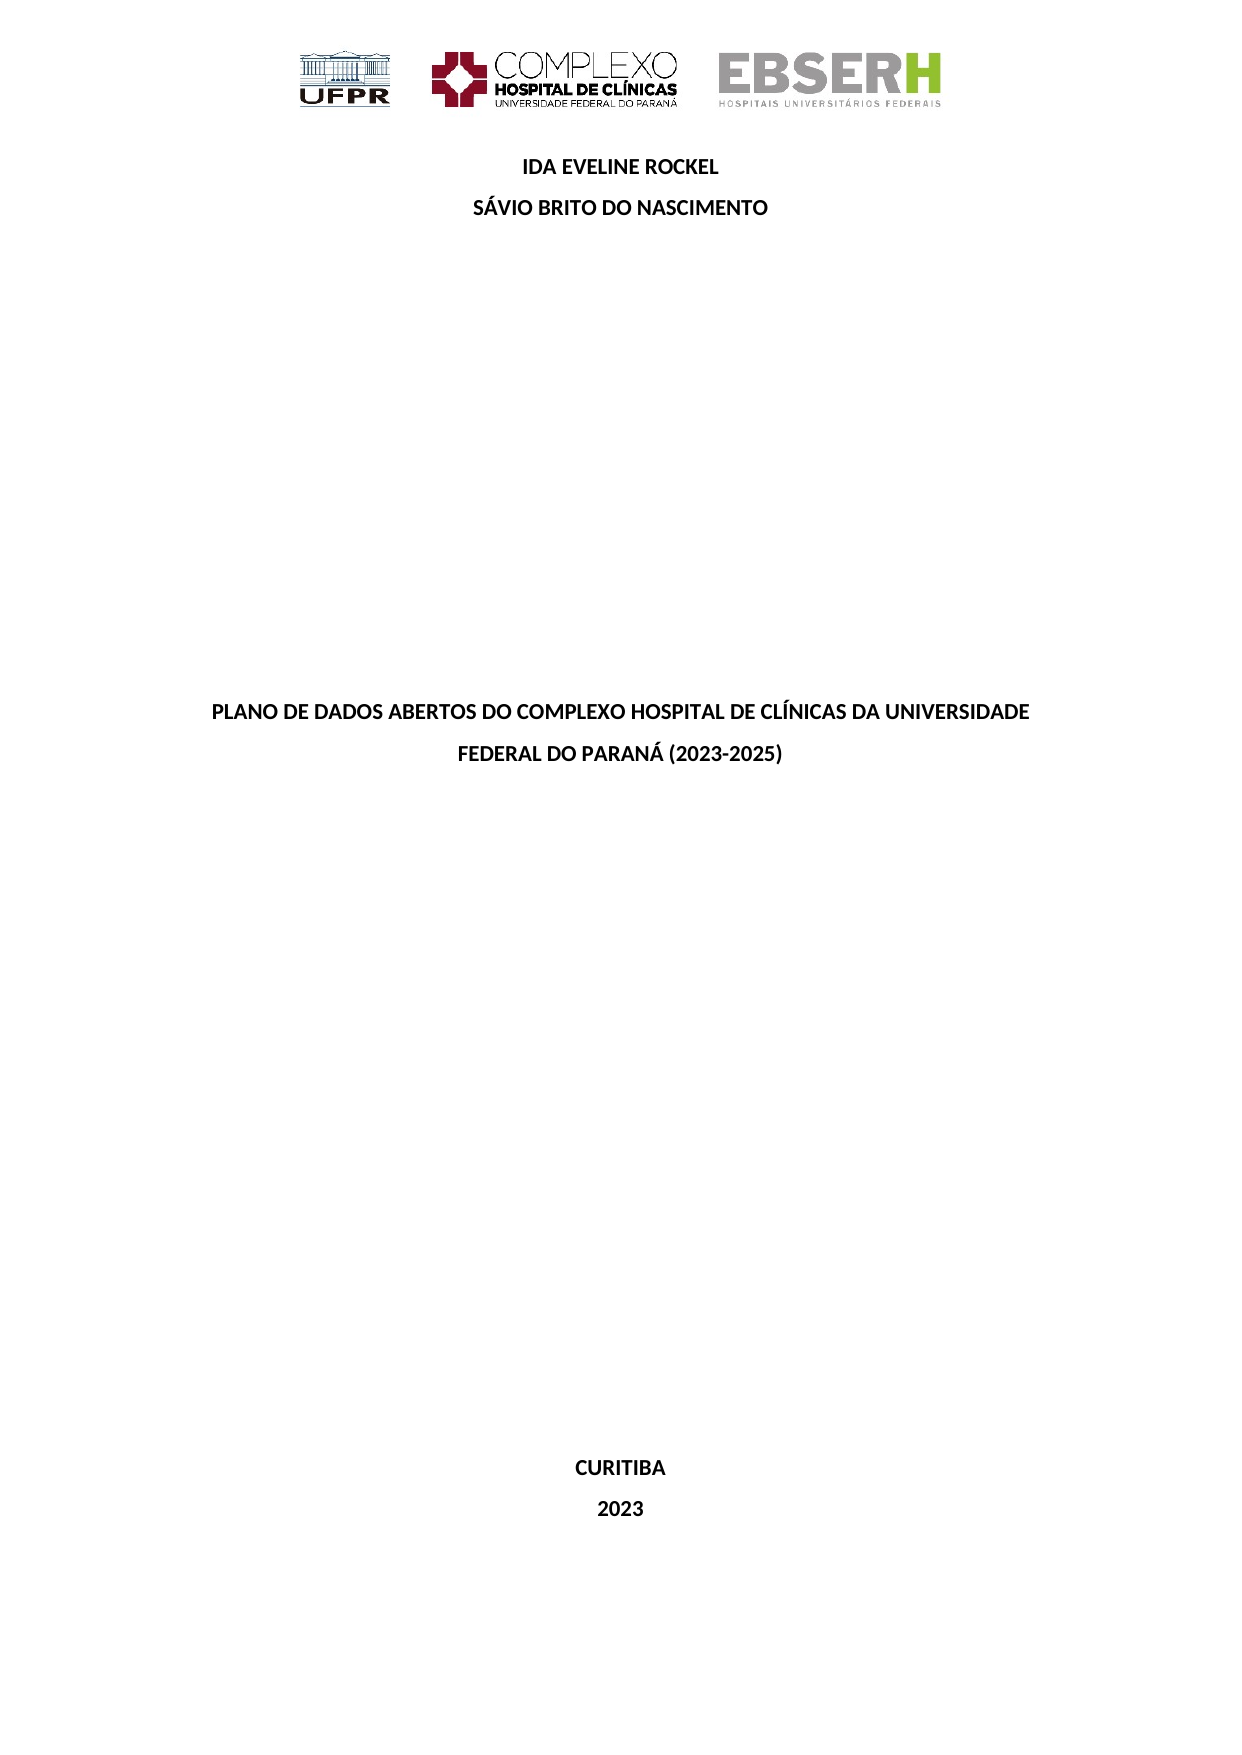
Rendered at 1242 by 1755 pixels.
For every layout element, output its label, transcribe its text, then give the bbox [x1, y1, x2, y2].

text FEDERAL DO PARANÁ (2023-2025) [178, 739, 1063, 767]
subtitle PLANO DE DADOS ABERTOS DO COMPLEXO HOSPITAL DE CLÍNICAS DA UNIVERSIDADE [212, 697, 1063, 725]
text SÁVIO BRITO DO NASCIMENTO [178, 193, 1063, 222]
text 2023 [178, 1494, 1063, 1522]
text IDA EVELINE ROCKEL [178, 152, 1063, 180]
text CURITIBA [178, 1453, 1063, 1481]
